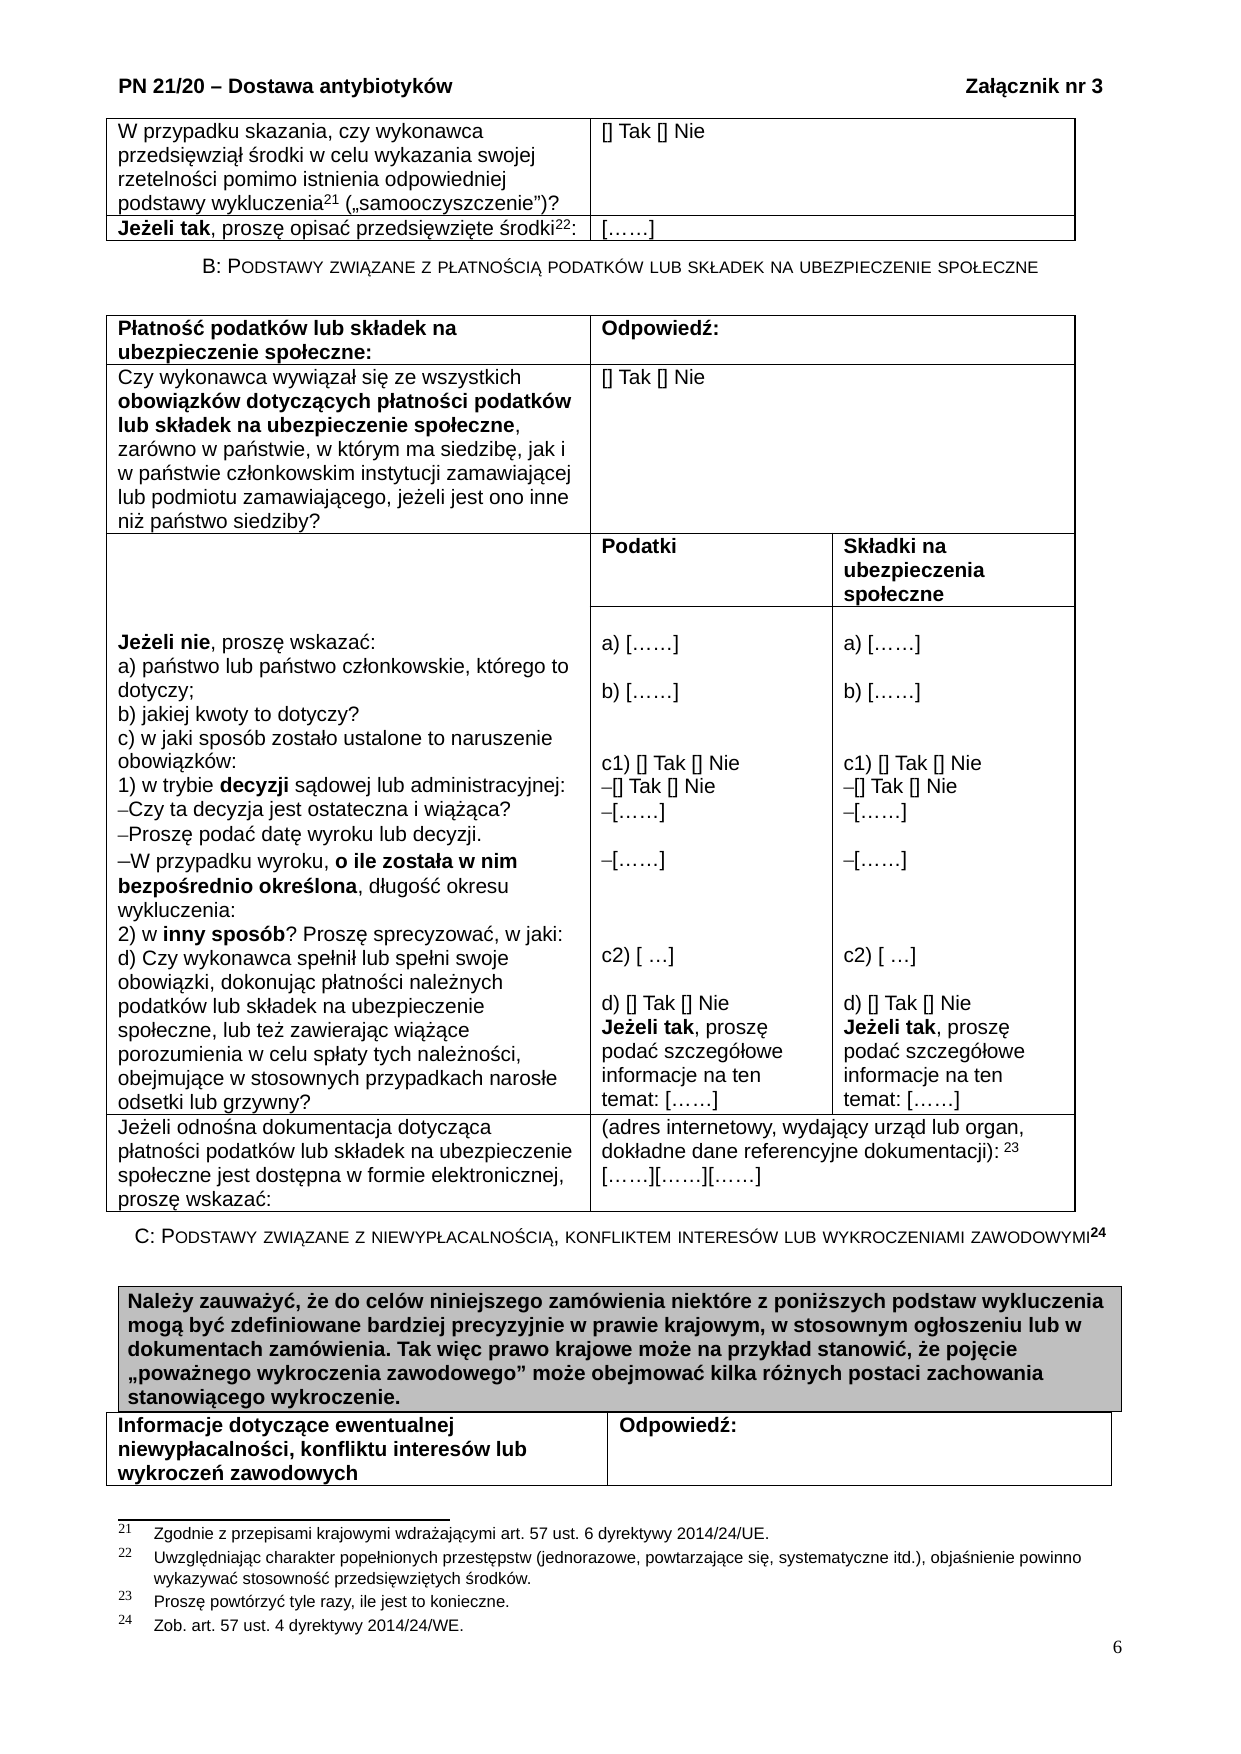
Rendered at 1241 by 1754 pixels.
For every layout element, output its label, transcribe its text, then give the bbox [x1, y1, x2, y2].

table_header Informacje dotyczące ewentualnej niewypłacalności, konfliktu interesów lub wykroczeń zawodowych [107, 1413, 607, 1485]
text Należy zauważyć, że do celów niniejszego zamówienia niektóre z poniższych podstaw wykluczenia mogą być zdefiniowane bardziej precyzyjnie w prawie krajowym, w stosownym ogłoszeniu lub w dokumentach zamówienia. Tak więc prawo krajowe może na przykład stanowić, że pojęcie „poważnego wykroczenia zawodowego” może obejmować kilka różnych postaci zachowania stanowiącego wykroczenie. [119, 1287, 1121, 1411]
table_cell Podatki [591, 534, 832, 606]
table_cell Składki na ubezpieczenia społeczne [833, 534, 1074, 606]
table_cell W przypadku skazania, czy wykonawca przedsięwziął środki w celu wykazania swojej rzetelności pomimo istnienia odpowiedniej podstawy wykluczenia („samooczyszczenie”)? [107, 119, 590, 215]
table_cell a) [……] b) [……] c1) [] Tak [] Nie [] Tak [] Nie [……] [……] c2) [ …] d) [] Tak [] Nie Jeżeli tak, proszę podać szczegółowe informacje na ten temat: [……] [591, 607, 832, 1114]
table_header Odpowiedź: [608, 1413, 1111, 1485]
table_header Płatność podatków lub składek na ubezpieczenie społeczne: [107, 316, 590, 364]
text Zob. art. 57 ust. 4 dyrektywy 2014/24/WE. [118, 1612, 1122, 1636]
title B: Podstawy związane z płatnością podatków lub składek na ubezpieczenie społeczne [118, 253, 1122, 277]
table_cell (adres internetowy, wydający urząd lub organ, dokładne dane referencyjne dokumentacji): [……][……][……] [591, 1115, 1074, 1211]
table_cell Jeżeli odnośna dokumentacja dotycząca płatności podatków lub składek na ubezpieczenie społeczne jest dostępna w formie elektronicznej, proszę wskazać: [107, 1115, 590, 1211]
title C: Podstawy związane z niewypłacalnością, konfliktem interesów lub wykroczeniami zawodowymi [118, 1224, 1122, 1248]
table_cell [……] [591, 216, 1074, 240]
table_cell a) [……] b) [……] c1) [] Tak [] Nie [] Tak [] Nie [……] [……] c2) [ …] d) [] Tak [] Nie Jeżeli tak, proszę podać szczegółowe informacje na ten temat: [……] [833, 607, 1074, 1114]
table_cell Czy wykonawca wywiązał się ze wszystkich obowiązków dotyczących płatności podatków lub składek na ubezpieczenie społeczne, zarówno w państwie, w którym ma siedzibę, jak i w państwie członkowskim instytucji zamawiającej lub podmiotu zamawiającego, jeżeli jest ono inne niż państwo siedziby? [107, 365, 590, 533]
table_cell [] Tak [] Nie [591, 119, 1074, 215]
table_cell Jeżeli nie, proszę wskazać: a) państwo lub państwo członkowskie, którego to dotyczy; b) jakiej kwoty to dotyczy? c) w jaki sposób zostało ustalone to naruszenie obowiązków: 1) w trybie decyzji sądowej lub administracyjnej: Czy ta decyzja jest ostateczna i wiążąca? Proszę podać datę wyroku lub decyzji. W przypadku wyroku, o ile została w nim bezpośrednio określona, długość okresu wykluczenia: 2) w inny sposób? Proszę sprecyzować, w jaki: d) Czy wykonawca spełnił lub spełni swoje obowiązki, dokonując płatności należnych podatków lub składek na ubezpieczenie społeczne, lub też zawierając wiążące porozumienia w celu spłaty tych należności, obejmujące w stosownych przypadkach narosłe odsetki lub grzywny? [107, 534, 590, 1114]
table_cell [] Tak [] Nie [591, 365, 1074, 533]
table_cell Jeżeli tak, proszę opisać przedsięwzięte środki: [107, 216, 590, 240]
table_header Odpowiedź: [591, 316, 1074, 364]
